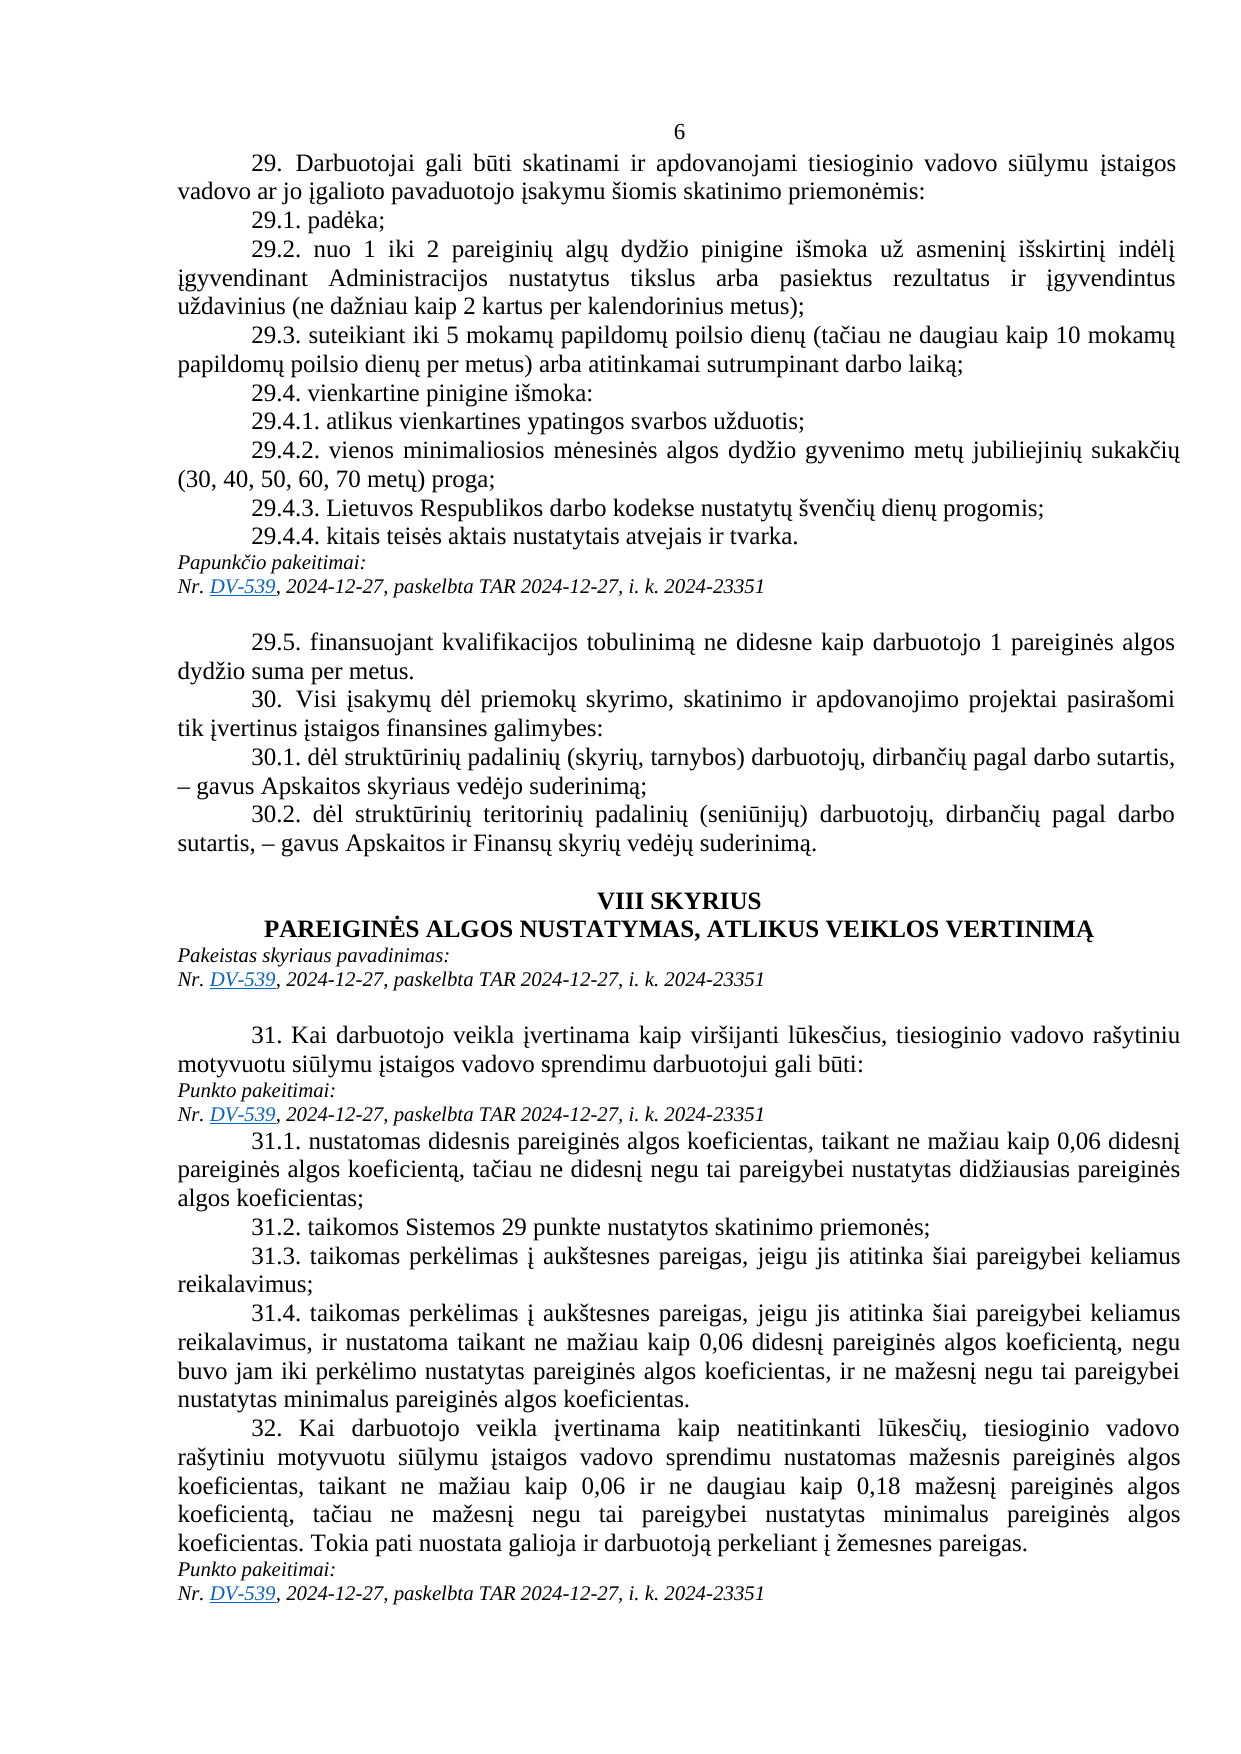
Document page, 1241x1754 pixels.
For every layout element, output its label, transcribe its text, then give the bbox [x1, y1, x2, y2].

text 30. Visi įsakymų dėl priemokų skyrimo, skatinimo ir apdovanojimo projektai pasirašomi tik įvertinus įstaigos finansines galimybes: [177, 684, 1176, 742]
text 29.3. suteikiant iki 5 mokamų papildomų poilsio dienų (tačiau ne daugiau kaip 10 mokamų papildomų poilsio dienų per metus) arba atitinkamai sutrumpinant darbo laiką; [177, 320, 1176, 378]
text Punkto pakeitimai: [177, 1078, 1181, 1102]
text Punkto pakeitimai: [177, 1557, 1181, 1581]
text Nr. DV-539, 2024-12-27, paskelbta TAR 2024-12-27, i. k. 2024-23351 [177, 1102, 1181, 1126]
text 32. Kai darbuotojo veikla įvertinama kaip neatitinkanti lūkesčių, tiesioginio vadovo rašytiniu motyvuotu siūlymu įstaigos vadovo sprendimu nustatomas mažesnis pareiginės algos koeficientas, taikant ne mažiau kaip 0,06 ir ne daugiau kaip 0,18 mažesnį pareiginės algos koeficientą, tačiau ne mažesnį negu tai pareigybei nustatytas minimalus pareiginės algos koeficientas. Tokia pati nuostata galioja ir darbuotoją perkeliant į žemesnes pareigas. [177, 1413, 1181, 1557]
text Papunkčio pakeitimai: [177, 550, 1181, 574]
text 31.3. taikomas perkėlimas į aukštesnes pareigas, jeigu jis atitinka šiai pareigybei keliamus reikalavimus; [177, 1241, 1181, 1298]
text 29.2. nuo 1 iki 2 pareiginių algų dydžio pinigine išmoka už asmeninį išskirtinį indėlį įgyvendinant Administracijos nustatytus tikslus arba pasiektus rezultatus ir įgyvendintus uždavinius (ne dažniau kaip 2 kartus per kalendorinius metus); [177, 234, 1176, 320]
text Nr. DV-539, 2024-12-27, paskelbta TAR 2024-12-27, i. k. 2024-23351 [177, 574, 1181, 598]
text Nr. DV-539, 2024-12-27, paskelbta TAR 2024-12-27, i. k. 2024-23351 [177, 967, 1181, 991]
text PAREIGINĖS ALGOS NUSTATYMAS, ATLIKUS VEIKLOS VERTINIMĄ [177, 914, 1181, 943]
text 29.1. padėka; [177, 205, 1176, 234]
text 29. Darbuotojai gali būti skatinami ir apdovanojami tiesioginio vadovo siūlymu įstaigos vadovo ar jo įgalioto pavaduotojo įsakymu šiomis skatinimo priemonėmis: [177, 148, 1176, 205]
text 29.4. vienkartine pinigine išmoka: [177, 378, 1181, 406]
text 29.5. finansuojant kvalifikacijos tobulinimą ne didesne kaip darbuotojo 1 pareiginės algos dydžio suma per metus. [177, 627, 1176, 684]
text 29.4.2. vienos minimaliosios mėnesinės algos dydžio gyvenimo metų jubiliejinių sukakčių (30, 40, 50, 60, 70 metų) proga; [177, 435, 1181, 493]
text 30.1. dėl struktūrinių padalinių (skyrių, tarnybos) darbuotojų, dirbančių pagal darbo sutartis, – gavus Apskaitos skyriaus vedėjo suderinimą; [177, 742, 1176, 799]
text 29.4.4. kitais teisės aktais nustatytais atvejais ir tvarka. [177, 521, 1181, 550]
text 29.4.1. atlikus vienkartines ypatingos svarbos užduotis; [177, 406, 1181, 435]
text Nr. DV-539, 2024-12-27, paskelbta TAR 2024-12-27, i. k. 2024-23351 [177, 1581, 1181, 1605]
text Pakeistas skyriaus pavadinimas: [177, 943, 1181, 967]
text 31.1. nustatomas didesnis pareiginės algos koeficientas, taikant ne mažiau kaip 0,06 didesnį pareiginės algos koeficientą, tačiau ne didesnį negu tai pareigybei nustatytas didžiausias pareiginės algos koeficientas; [177, 1126, 1181, 1212]
text 30.2. dėl struktūrinių teritorinių padalinių (seniūnijų) darbuotojų, dirbančių pagal darbo sutartis, – gavus Apskaitos ir Finansų skyrių vedėjų suderinimą. [177, 799, 1176, 857]
text VIII SKYRIUS [177, 886, 1181, 914]
text 31. Kai darbuotojo veikla įvertinama kaip viršijanti lūkesčius, tiesioginio vadovo rašytiniu motyvuotu siūlymu įstaigos vadovo sprendimu darbuotojui gali būti: [177, 1020, 1181, 1078]
text 29.4.3. Lietuvos Respublikos darbo kodekse nustatytų švenčių dienų progomis; [177, 493, 1181, 521]
text 31.2. taikomos Sistemos 29 punkte nustatytos skatinimo priemonės; [177, 1212, 1181, 1241]
text 31.4. taikomas perkėlimas į aukštesnes pareigas, jeigu jis atitinka šiai pareigybei keliamus reikalavimus, ir nustatoma taikant ne mažiau kaip 0,06 didesnį pareiginės algos koeficientą, negu buvo jam iki perkėlimo nustatytas pareiginės algos koeficientas, ir ne mažesnį negu tai pareigybei nustatytas minimalus pareiginės algos koeficientas. [177, 1298, 1181, 1413]
